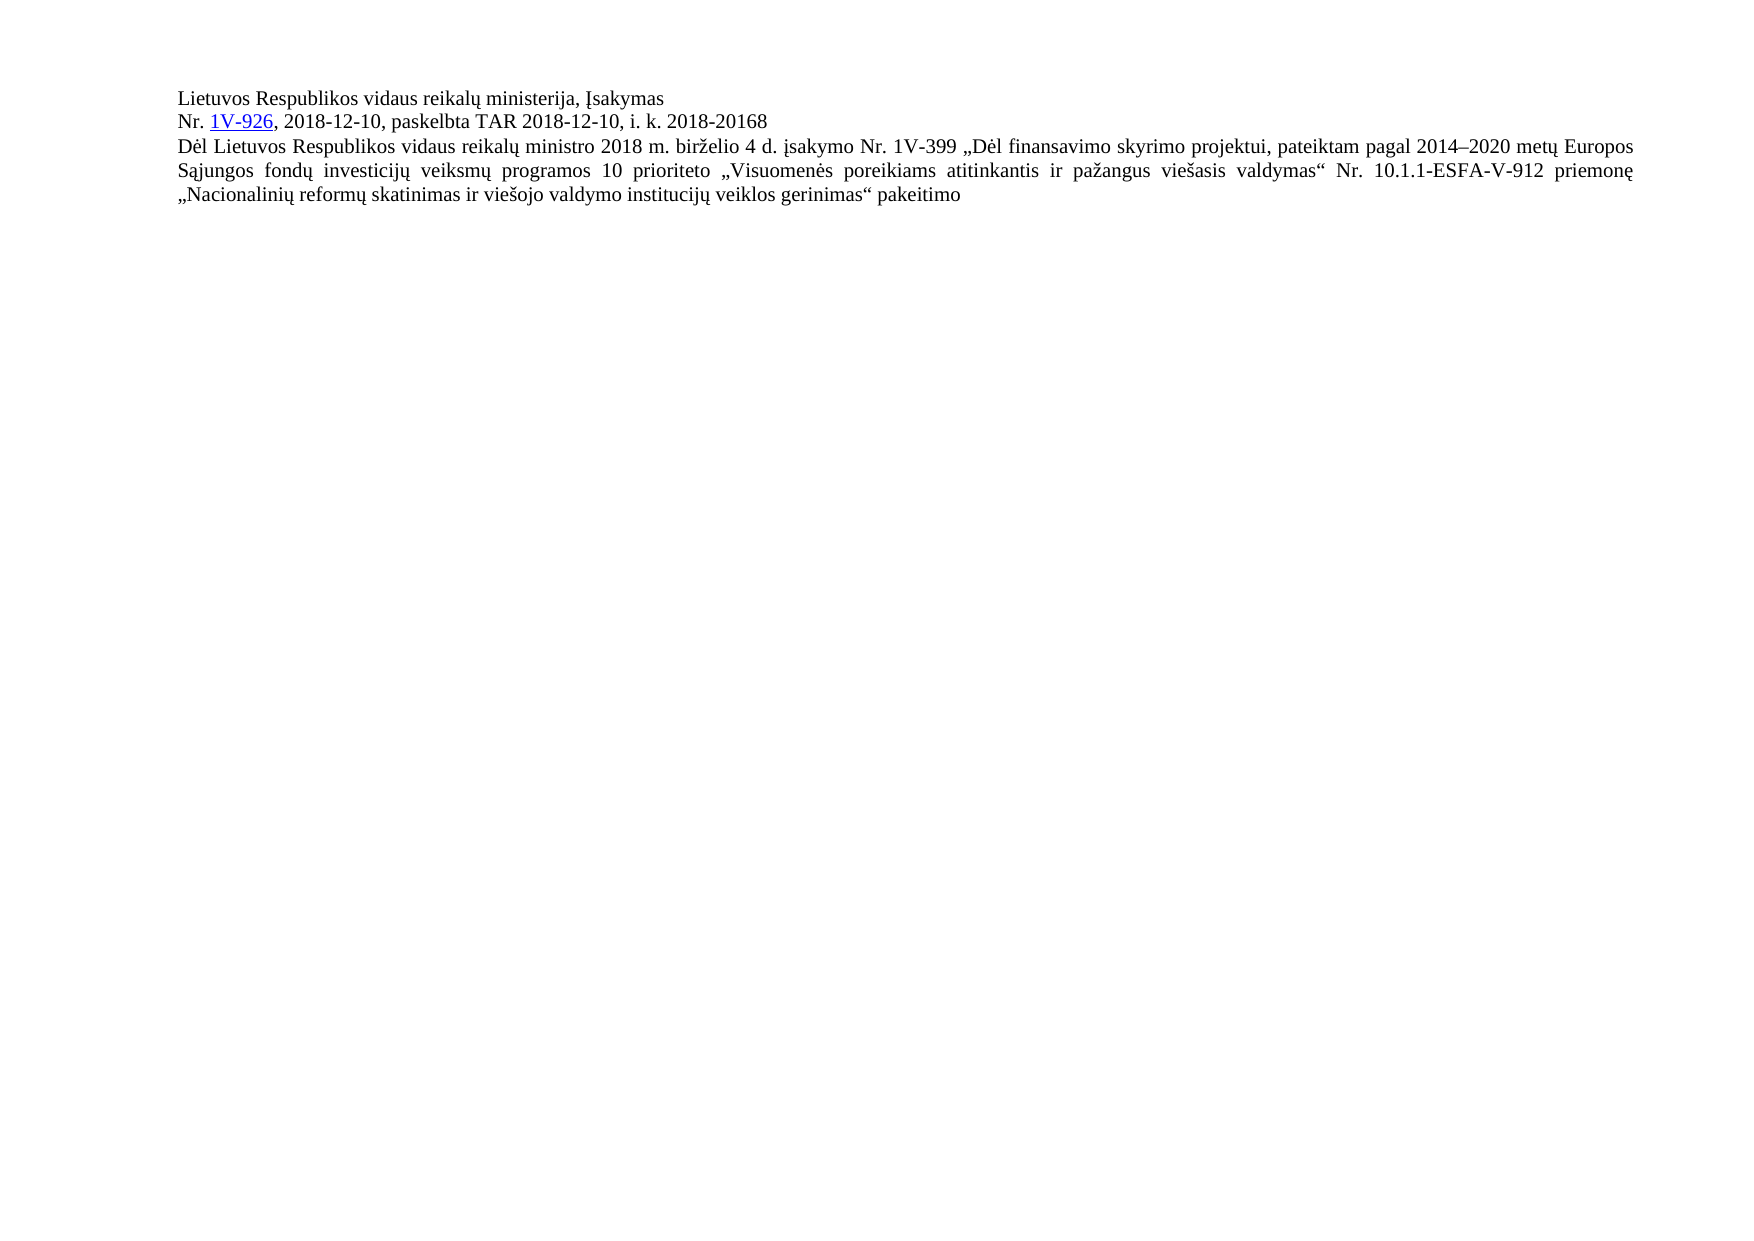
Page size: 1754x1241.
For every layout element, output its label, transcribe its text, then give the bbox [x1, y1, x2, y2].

text Dėl Lietuvos Respublikos vidaus reikalų ministro 2018 m. birželio 4 d. įsakymo Nr. 1V-399 „Dėl finansavimo skyrimo projektui, pateiktam pagal 2014–2020 metų Europos Sąjungos fondų investicijų veiksmų programos 10 prioriteto „Visuomenės poreikiams atitinkantis ir pažangus viešasis valdymas“ Nr. 10.1.1-ESFA-V-912 priemonę „Nacionalinių reformų skatinimas ir viešojo valdymo institucijų veiklos gerinimas“ pakeitimo [177, 133, 1636, 206]
text Lietuvos Respublikos vidaus reikalų ministerija, Įsakymas [177, 85, 1636, 109]
text Nr. 1V-926, 2018-12-10, paskelbta TAR 2018-12-10, i. k. 2018-20168 [177, 109, 1636, 133]
